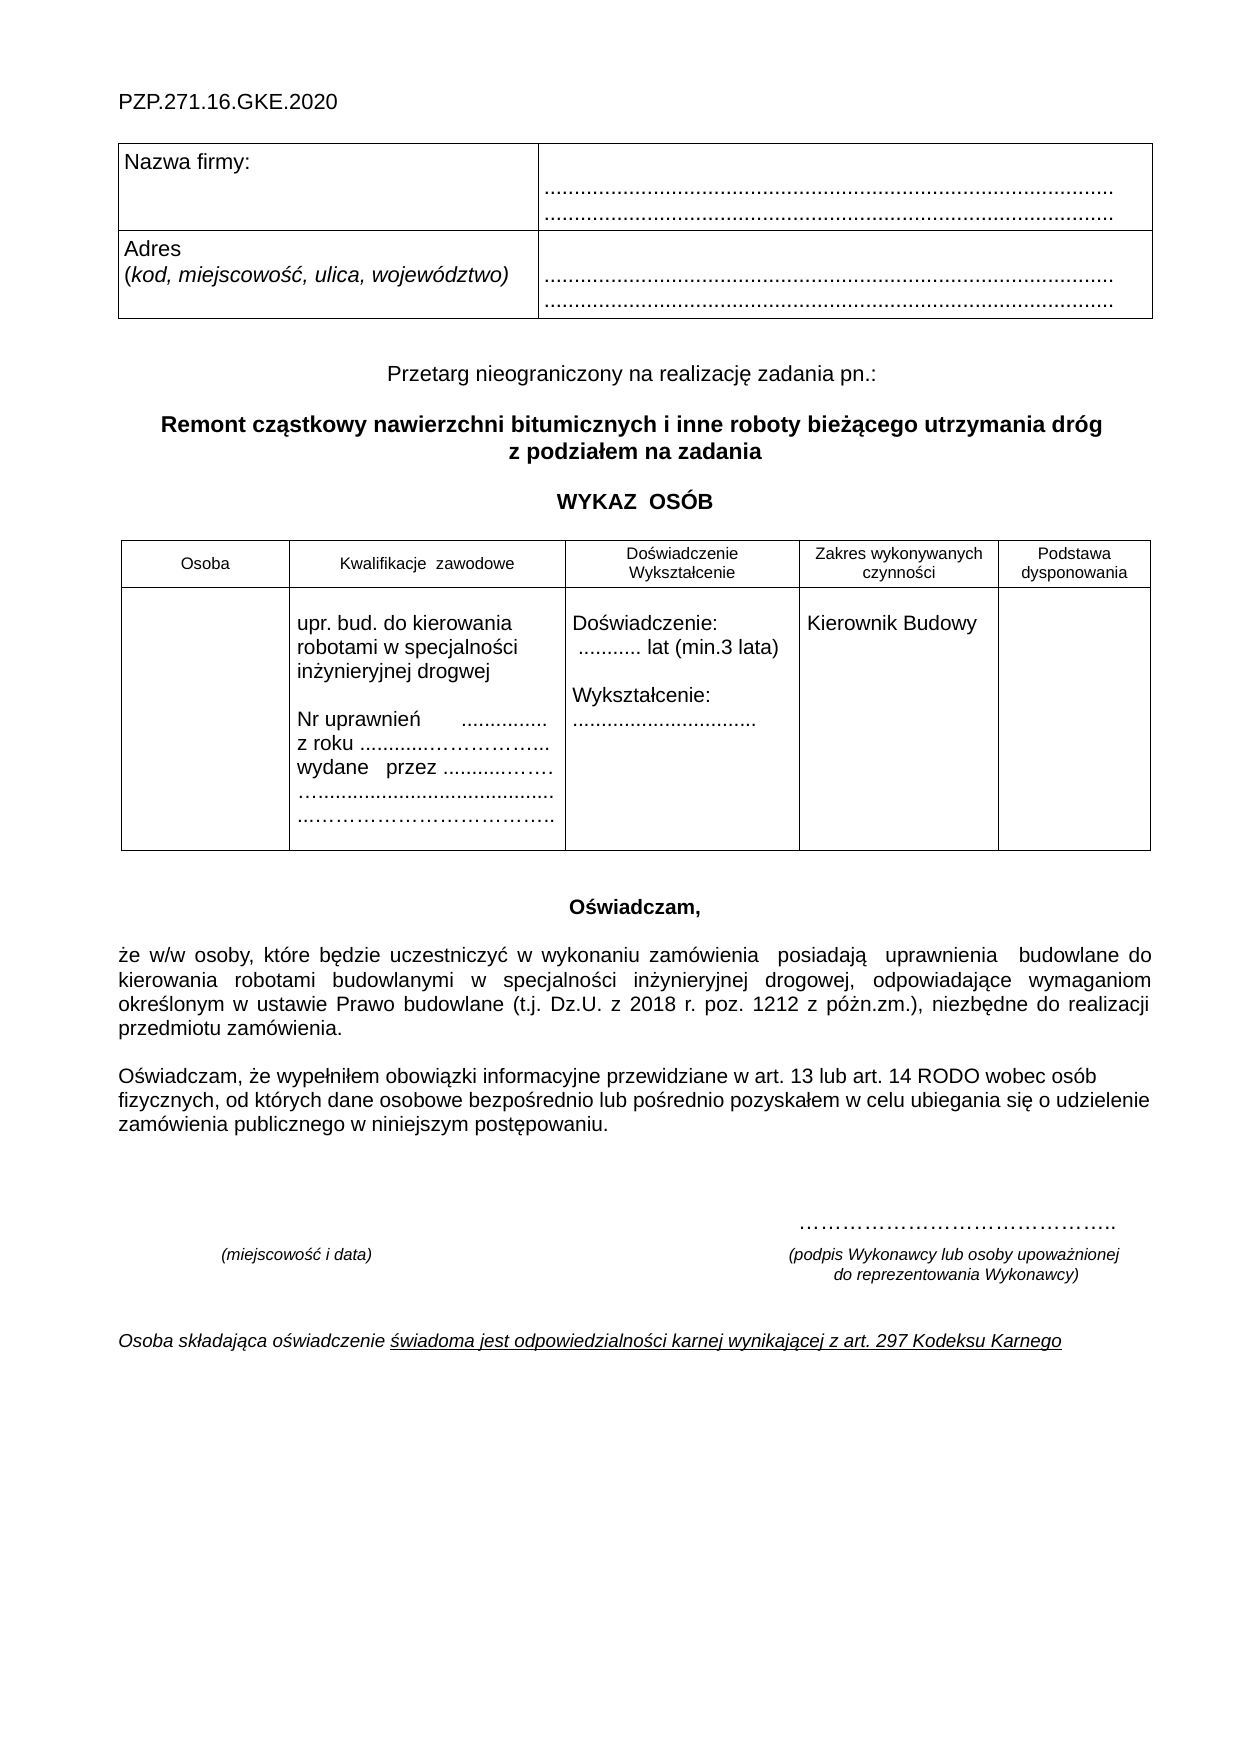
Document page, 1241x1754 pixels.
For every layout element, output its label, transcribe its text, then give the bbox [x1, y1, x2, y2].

table_header Osoba [122, 541, 289, 587]
table_cell [122, 588, 289, 850]
table_header …………………………………….. [763, 1203, 1152, 1239]
text WYKAZ OSÓB [118, 489, 1152, 514]
table_header Zakres wykonywanych czynności [800, 541, 998, 587]
text Oświadczam, że wypełniłem obowiązki informacyjne przewidziane w art. 13 lub art. 14 RODO wobec osób fizycznych, od których dane osobowe bezpośrednio lub pośrednio pozyskałem w celu ubiegania się o udzielenie zamówienia publicznego w niniejszym postępowaniu. [118, 1064, 1152, 1136]
text Oświadczam, [118, 895, 1152, 919]
table_header [118, 1203, 477, 1239]
table_cell (podpis Wykonawcy lub osoby upoważnionej do reprezentowania Wykonawcy) [763, 1240, 1152, 1289]
table_cell Kierownik Budowy [800, 588, 998, 850]
table_cell .............................................................................................. .............................................................................................. [539, 231, 1152, 318]
table_header Podstawa dysponowania [999, 541, 1150, 587]
text Osoba składająca oświadczenie świadoma jest odpowiedzialności karnej wynikającej z art. 297 Kodeksu Karnego [118, 1330, 1152, 1352]
text że w/w osoby, które będzie uczestniczyć w wykonaniu zamówienia posiadają uprawnienia budowlane do kierowania robotami budowlanymi w specjalności inżynieryjnej drogowej, odpowiadające wymaganiom określonym w ustawie Prawo budowlane (t.j. Dz.U. z 2018 r. poz. 1212 z póżn.zm.), niezbędne do realizacji przedmiotu zamówienia. [118, 943, 1152, 1040]
table_header Nazwa firmy: [119, 144, 538, 230]
table_header Remont cząstkowy nawierzchni bitumicznych i inne roboty bieżącego utrzymania dróg z podziałem na zadania [118, 411, 1152, 464]
table_cell Adres (kod, miejscowość, ulica, województwo) [119, 231, 538, 318]
table_header .............................................................................................. .............................................................................................. [539, 144, 1152, 230]
table_cell (miejscowość i data) [118, 1240, 477, 1289]
table_header Kwalifikacje zawodowe [290, 541, 565, 587]
text Przetarg nieograniczony na realizację zadania pn.: [118, 361, 1152, 386]
table_cell upr. bud. do kierowania robotami w specjalności inżynieryjnej drogwej Nr uprawnień ............... z roku ............……………... wydane przez ...........…….…............................................…………………………….. [290, 588, 565, 850]
table_cell [477, 1240, 762, 1289]
table_header [477, 1203, 762, 1239]
table_header Doświadczenie Wykształcenie [566, 541, 799, 587]
table_cell Doświadczenie: ........... lat (min.3 lata) Wykształcenie: ................................ [566, 588, 799, 850]
table_cell [999, 588, 1150, 850]
